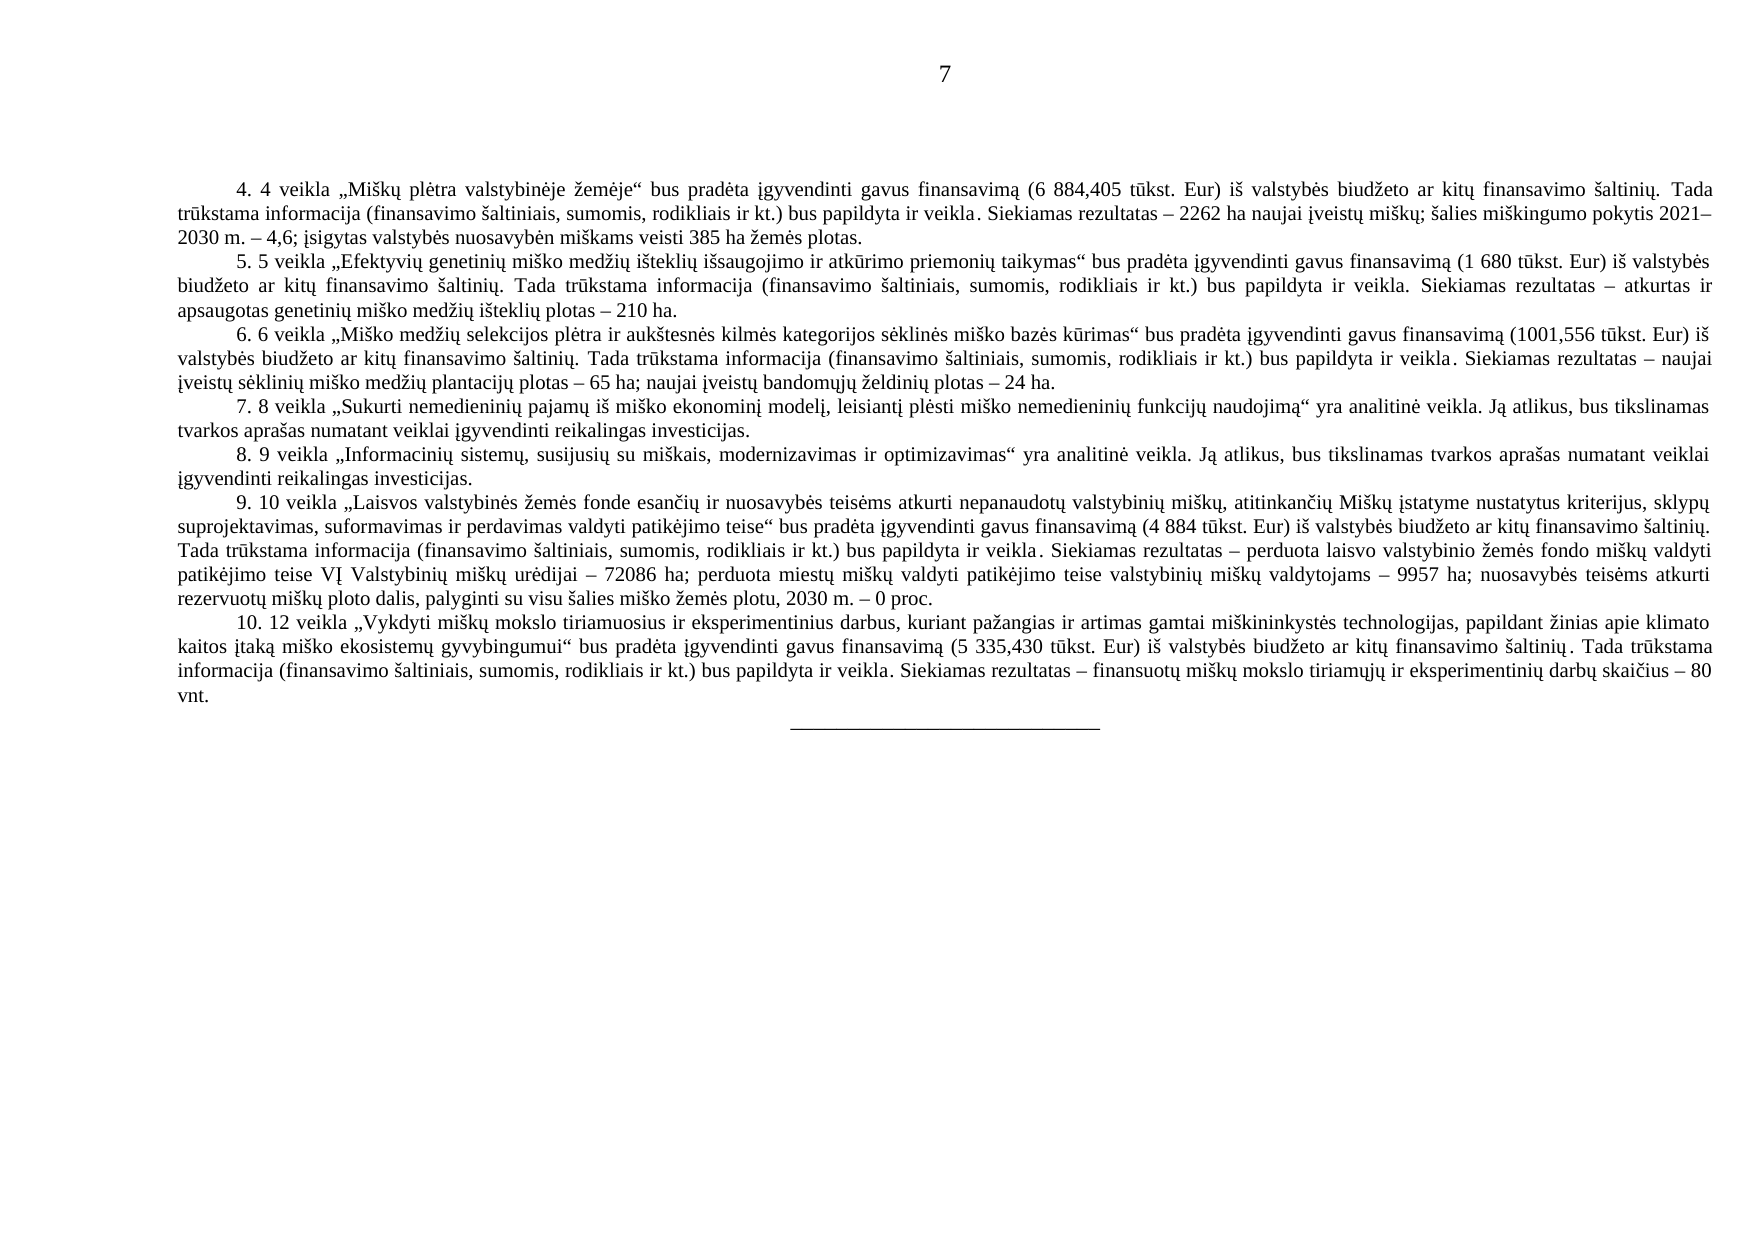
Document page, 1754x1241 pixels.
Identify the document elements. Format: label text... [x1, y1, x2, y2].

text 10. 12 veikla „Vykdyti miškų mokslo tiriamuosius ir eksperimentinius darbus, kuriant pažangias ir artimas gamtai miškininkystės technologijas, papildant žinias apie klimato kaitos įtaką miško ekosistemų gyvybingumui“ bus pradėta įgyvendinti gavus finansavimą (5 335,430 tūkst. Eur) iš valstybės biudžeto ar kitų finansavimo šaltinių. Tada trūkstama informacija (finansavimo šaltiniais, sumomis, rodikliais ir kt.) bus papildyta ir veikla. Siekiamas rezultatas – finansuotų miškų mokslo tiriamųjų ir eksperimentinių darbų skaičius – 80 vnt. [177, 610, 1713, 707]
text 8. 9 veikla „Informacinių sistemų, susijusių su miškais, modernizavimas ir optimizavimas“ yra analitinė veikla. Ją atlikus, bus tikslinamas tvarkos aprašas numatant veiklai įgyvendinti reikalingas investicijas. [177, 442, 1713, 490]
text 4. 4 veikla „Miškų plėtra valstybinėje žemėje“ bus pradėta įgyvendinti gavus finansavimą (6 884,405 tūkst. Eur) iš valstybės biudžeto ar kitų finansavimo šaltinių. Tada trūkstama informacija (finansavimo šaltiniais, sumomis, rodikliais ir kt.) bus papildyta ir veikla. Siekiamas rezultatas – 2262 ha naujai įveistų miškų; šalies miškingumo pokytis 2021–2030 m. – 4,6; įsigytas valstybės nuosavybėn miškams veisti 385 ha žemės plotas. [177, 177, 1713, 249]
text 9. 10 veikla „Laisvos valstybinės žemės fonde esančių ir nuosavybės teisėms atkurti nepanaudotų valstybinių miškų, atitinkančių Miškų įstatyme nustatytus kriterijus, sklypų suprojektavimas, suformavimas ir perdavimas valdyti patikėjimo teise“ bus pradėta įgyvendinti gavus finansavimą (4 884 tūkst. Eur) iš valstybės biudžeto ar kitų finansavimo šaltinių. Tada trūkstama informacija (finansavimo šaltiniais, sumomis, rodikliais ir kt.) bus papildyta ir veikla. Siekiamas rezultatas – perduota laisvo valstybinio žemės fondo miškų valdyti patikėjimo teise VĮ Valstybinių miškų urėdijai – 72086 ha; perduota miestų miškų valdyti patikėjimo teise valstybinių miškų valdytojams – 9957 ha; nuosavybės teisėms atkurti rezervuotų miškų ploto dalis, palyginti su visu šalies miško žemės plotu, 2030 m. – 0 proc. [177, 490, 1713, 610]
text 6. 6 veikla „Miško medžių selekcijos plėtra ir aukštesnės kilmės kategorijos sėklinės miško bazės kūrimas“ bus pradėta įgyvendinti gavus finansavimą (1001,556 tūkst. Eur) iš valstybės biudžeto ar kitų finansavimo šaltinių. Tada trūkstama informacija (finansavimo šaltiniais, sumomis, rodikliais ir kt.) bus papildyta ir veikla. Siekiamas rezultatas – naujai įveistų sėklinių miško medžių plantacijų plotas – 65 ha; naujai įveistų bandomųjų želdinių plotas – 24 ha. [177, 322, 1713, 394]
text 5. 5 veikla „Efektyvių genetinių miško medžių išteklių išsaugojimo ir atkūrimo priemonių taikymas“ bus pradėta įgyvendinti gavus finansavimą (1 680 tūkst. Eur) iš valstybės biudžeto ar kitų finansavimo šaltinių. Tada trūkstama informacija (finansavimo šaltiniais, sumomis, rodikliais ir kt.) bus papildyta ir veikla. Siekiamas rezultatas – atkurtas ir apsaugotas genetinių miško medžių išteklių plotas – 210 ha. [177, 249, 1713, 322]
text 7. 8 veikla „Sukurti nemedieninių pajamų iš miško ekonominį modelį, leisiantį plėsti miško nemedieninių funkcijų naudojimą“ yra analitinė veikla. Ją atlikus, bus tikslinamas tvarkos aprašas numatant veiklai įgyvendinti reikalingas investicijas. [177, 394, 1713, 442]
text ___________________________ [177, 707, 1713, 733]
